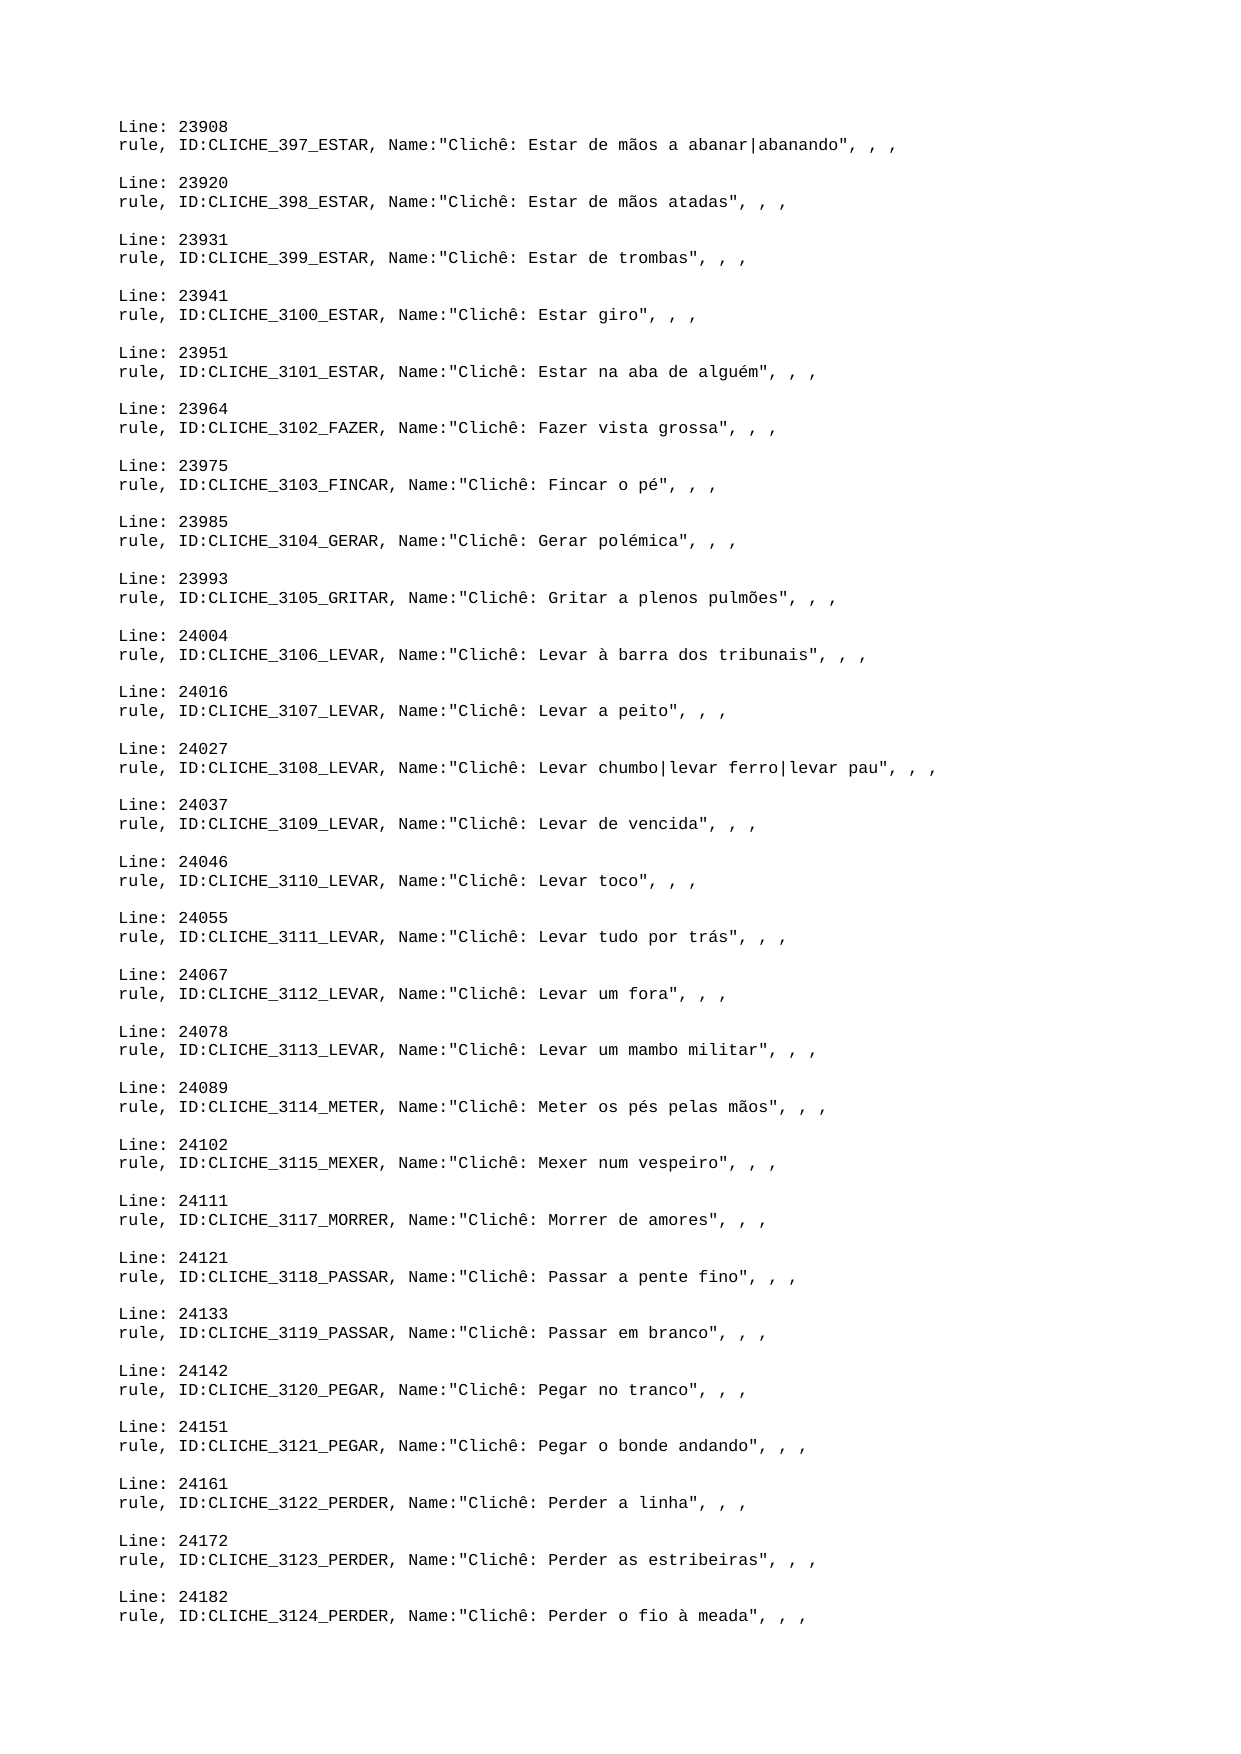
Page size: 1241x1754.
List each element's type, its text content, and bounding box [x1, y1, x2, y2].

text Line: 23975 [118, 457, 1122, 476]
text Line: 24111 [118, 1193, 1122, 1212]
text Line: 23931 [118, 231, 1122, 250]
text Line: 24078 [118, 1023, 1122, 1042]
text rule, ID:CLICHE_3118_PASSAR, Name:"Clichê: Passar a pente fino", , , [118, 1268, 1122, 1287]
text Line: 24027 [118, 740, 1122, 759]
text Line: 23985 [118, 514, 1122, 533]
text rule, ID:CLICHE_3123_PERDER, Name:"Clichê: Perder as estribeiras", , , [118, 1551, 1122, 1570]
text Line: 23951 [118, 344, 1122, 363]
text rule, ID:CLICHE_3102_FAZER, Name:"Clichê: Fazer vista grossa", , , [118, 420, 1122, 439]
text Line: 24172 [118, 1532, 1122, 1551]
text Line: 24133 [118, 1306, 1122, 1325]
text rule, ID:CLICHE_397_ESTAR, Name:"Clichê: Estar de mãos a abanar|abanando", , , [118, 137, 1122, 156]
text rule, ID:CLICHE_3120_PEGAR, Name:"Clichê: Pegar no tranco", , , [118, 1381, 1122, 1400]
text rule, ID:CLICHE_3105_GRITAR, Name:"Clichê: Gritar a plenos pulmões", , , [118, 589, 1122, 608]
text rule, ID:CLICHE_3115_MEXER, Name:"Clichê: Mexer num vespeiro", , , [118, 1155, 1122, 1174]
text Line: 24046 [118, 853, 1122, 872]
text rule, ID:CLICHE_3113_LEVAR, Name:"Clichê: Levar um mambo militar", , , [118, 1042, 1122, 1061]
text rule, ID:CLICHE_3114_METER, Name:"Clichê: Meter os pés pelas mãos", , , [118, 1098, 1122, 1117]
text Line: 24161 [118, 1476, 1122, 1494]
text Line: 24182 [118, 1589, 1122, 1608]
text Line: 24037 [118, 797, 1122, 816]
text rule, ID:CLICHE_3112_LEVAR, Name:"Clichê: Levar um fora", , , [118, 985, 1122, 1004]
text rule, ID:CLICHE_3100_ESTAR, Name:"Clichê: Estar giro", , , [118, 307, 1122, 326]
text rule, ID:CLICHE_3110_LEVAR, Name:"Clichê: Levar toco", , , [118, 872, 1122, 891]
text rule, ID:CLICHE_3104_GERAR, Name:"Clichê: Gerar polémica", , , [118, 533, 1122, 552]
text Line: 23941 [118, 288, 1122, 307]
text Line: 24121 [118, 1249, 1122, 1268]
text Line: 24142 [118, 1362, 1122, 1381]
text rule, ID:CLICHE_399_ESTAR, Name:"Clichê: Estar de trombas", , , [118, 250, 1122, 269]
text Line: 23964 [118, 401, 1122, 420]
text rule, ID:CLICHE_3117_MORRER, Name:"Clichê: Morrer de amores", , , [118, 1212, 1122, 1231]
text rule, ID:CLICHE_3111_LEVAR, Name:"Clichê: Levar tudo por trás", , , [118, 929, 1122, 948]
text Line: 24102 [118, 1136, 1122, 1155]
text Line: 23993 [118, 571, 1122, 589]
text rule, ID:CLICHE_3121_PEGAR, Name:"Clichê: Pegar o bonde andando", , , [118, 1438, 1122, 1457]
text rule, ID:CLICHE_3107_LEVAR, Name:"Clichê: Levar a peito", , , [118, 703, 1122, 721]
text Line: 23908 [118, 118, 1122, 137]
text Line: 24016 [118, 684, 1122, 703]
text Line: 24067 [118, 967, 1122, 985]
text rule, ID:CLICHE_3109_LEVAR, Name:"Clichê: Levar de vencida", , , [118, 816, 1122, 834]
text rule, ID:CLICHE_3119_PASSAR, Name:"Clichê: Passar em branco", , , [118, 1325, 1122, 1344]
text Line: 24004 [118, 627, 1122, 646]
text rule, ID:CLICHE_3101_ESTAR, Name:"Clichê: Estar na aba de alguém", , , [118, 363, 1122, 382]
text rule, ID:CLICHE_3108_LEVAR, Name:"Clichê: Levar chumbo|levar ferro|levar pau", , , [118, 759, 1122, 778]
text rule, ID:CLICHE_3124_PERDER, Name:"Clichê: Perder o fio à meada", , , [118, 1608, 1122, 1626]
text Line: 23920 [118, 175, 1122, 193]
text rule, ID:CLICHE_398_ESTAR, Name:"Clichê: Estar de mãos atadas", , , [118, 193, 1122, 212]
text rule, ID:CLICHE_3122_PERDER, Name:"Clichê: Perder a linha", , , [118, 1494, 1122, 1513]
text rule, ID:CLICHE_3103_FINCAR, Name:"Clichê: Fincar o pé", , , [118, 476, 1122, 495]
text rule, ID:CLICHE_3106_LEVAR, Name:"Clichê: Levar à barra dos tribunais", , , [118, 646, 1122, 665]
text Line: 24089 [118, 1080, 1122, 1098]
text Line: 24055 [118, 910, 1122, 929]
text Line: 24151 [118, 1419, 1122, 1438]
